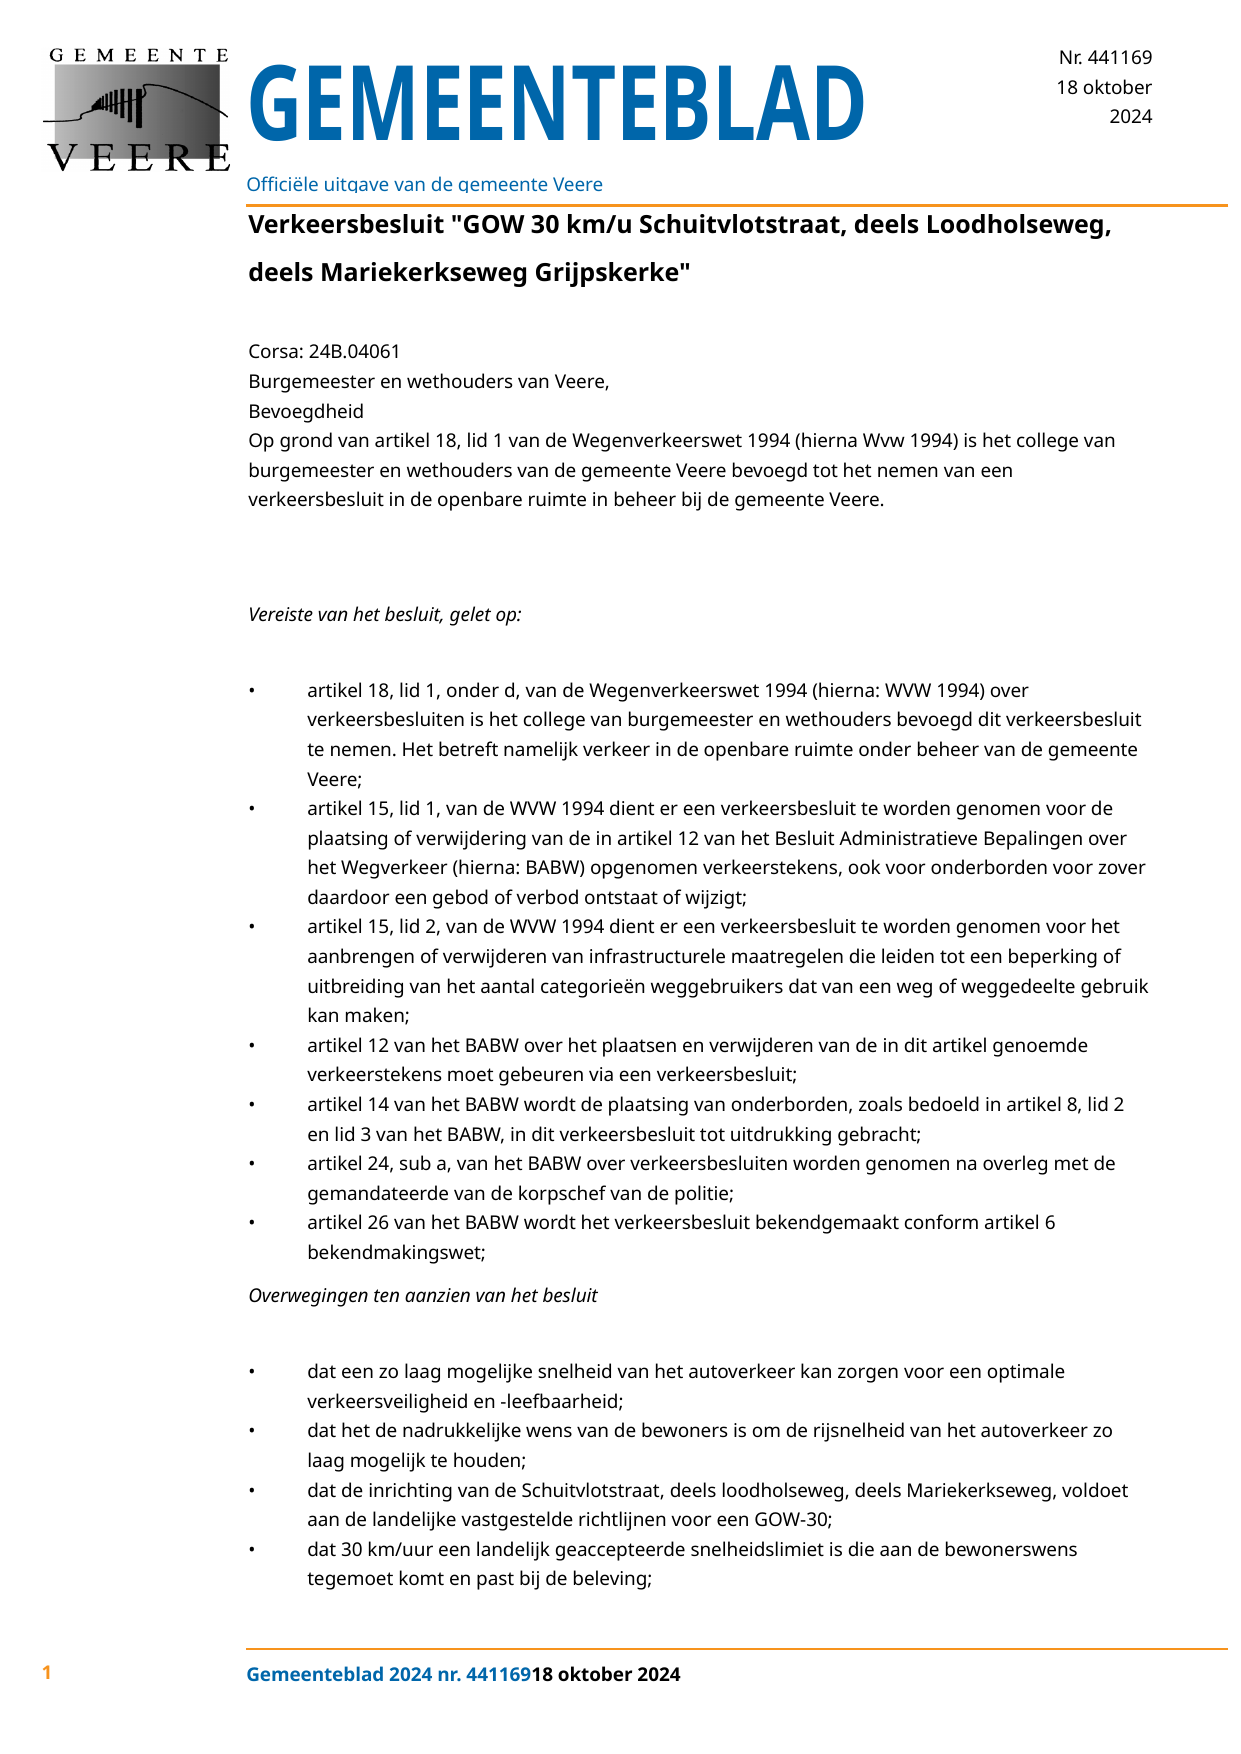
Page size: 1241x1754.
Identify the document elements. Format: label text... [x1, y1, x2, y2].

list artikel 12 van het BABW over het plaatsen en verwijderen van de in dit artikel genoemde verkeerstekens moet gebeuren via een verkeersbesluit; [248, 1032, 1152, 1087]
list artikel 26 van het BABW wordt het verkeersbesluit bekendgemaakt conform artikel 6 bekendmakingswet; [248, 1209, 1152, 1265]
picture [41, 47, 231, 172]
list dat het de nadrukkelijke wens van de bewoners is om de rijsnelheid van het autoverkeer zo laag mogelijk te houden; [248, 1418, 1152, 1473]
text Verkeersbesluit "GOW 30 km/u Schuitvlotstraat, deels Loodholseweg, deels Mariekerkseweg Grijpskerke" [248, 207, 1152, 288]
list artikel 15, lid 2, van de WVW 1994 dient er een verkeersbesluit te worden genomen voor het aanbrengen of verwijderen van infrastructurele maatregelen die leiden tot een beperking of uitbreiding van het aantal categorieën weggebruikers dat van een weg of weggedeelte gebruik kan maken; [248, 914, 1152, 1028]
text Corsa: 24B.04061 [248, 339, 1152, 364]
text Overwegingen ten aanzien van het besluit [248, 1282, 1152, 1308]
list artikel 14 van het BABW wordt de plaatsing van onderborden, zoals bedoeld in artikel 8, lid 2 en lid 3 van het BABW, in dit verkeersbesluit tot uitdrukking gebracht; [248, 1091, 1152, 1147]
text Burgemeester en wethouders van Veere, [248, 368, 1152, 394]
list dat de inrichting van de Schuitvlotstraat, deels loodholseweg, deels Mariekerkseweg, voldoet aan de landelijke vastgestelde richtlijnen voor een GOW-30; [248, 1477, 1152, 1532]
text Vereiste van het besluit, gelet op: [248, 601, 1152, 627]
list artikel 24, sub a, van het BABW over verkeersbesluiten worden genomen na overleg met de gemandateerde van de korpschef van de politie; [248, 1150, 1152, 1206]
list artikel 15, lid 1, van de WVW 1994 dient er een verkeersbesluit te worden genomen voor de plaatsing of verwijdering van de in artikel 12 van het Besluit Administratieve Bepalingen over het Wegverkeer (hierna: BABW) opgenomen verkeerstekens, ook voor onderborden voor zover daardoor een gebod of verbod ontstaat of wijzigt; [248, 795, 1152, 910]
list artikel 18, lid 1, onder d, van de Wegenverkeerswet 1994 (hierna: WVW 1994) over verkeersbesluiten is het college van burgemeester en wethouders bevoegd dit verkeersbesluit te nemen. Het betreft namelijk verkeer in de openbare ruimte onder beheer van de gemeente Veere; [248, 677, 1152, 792]
list dat 30 km/uur een landelijk geaccepteerde snelheidslimiet is die aan de bewonerswens tegemoet komt en past bij de beleving; [248, 1536, 1152, 1591]
text Bevoegdheid [248, 398, 1152, 423]
text Op grond van artikel 18, lid 1 van de Wegenverkeerswet 1994 (hierna Wvw 1994) is het college van burgemeester en wethouders van de gemeente Veere bevoegd tot het nemen van een verkeersbesluit in de openbare ruimte in beheer bij de gemeente Veere. [248, 427, 1152, 512]
list dat een zo laag mogelijke snelheid van het autoverkeer kan zorgen voor een optimale verkeersveiligheid en -leefbaarheid; [248, 1358, 1152, 1414]
